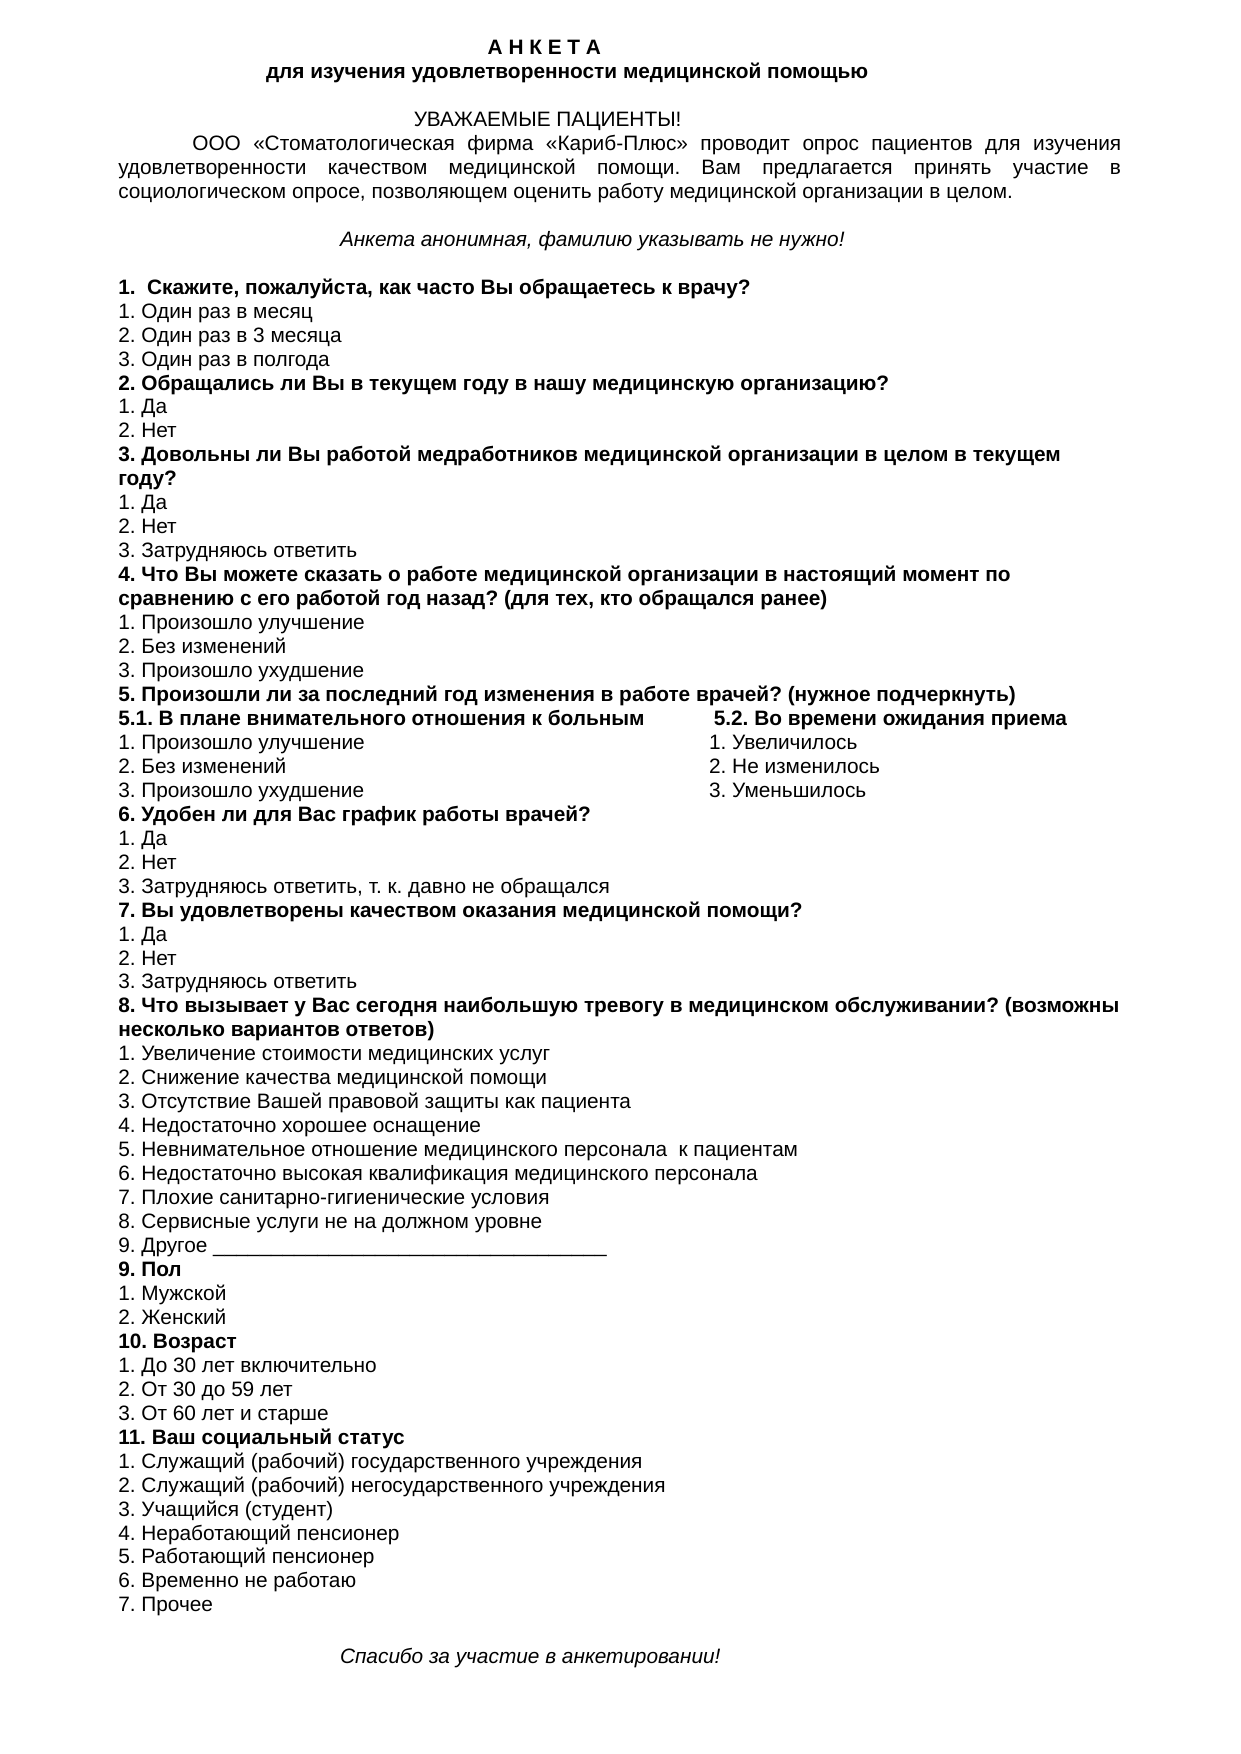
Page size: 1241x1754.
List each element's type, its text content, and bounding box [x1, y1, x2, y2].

text 3. От 60 лет и старше [118, 1401, 1122, 1424]
text 4. Недостаточно хорошее оснащение [118, 1113, 1122, 1137]
text Спасибо за участие в анкетировании! [118, 1640, 1122, 1669]
text 4. Что Вы можете сказать о работе медицинской организации в настоящий момент по сравнению с его работой год назад? (для тех, кто обращался ранее) [118, 562, 1122, 610]
text 3. Затрудняюсь ответить [118, 538, 1122, 562]
text 2. От 30 до 59 лет [118, 1377, 1122, 1401]
text 11. Ваш социальный статус [118, 1424, 1122, 1448]
text 2. Женский [118, 1305, 1122, 1329]
text 1. Да [118, 921, 1122, 945]
text А Н К Е Т А [118, 35, 1122, 59]
text УВАЖАЕМЫЕ ПАЦИЕНТЫ! [118, 107, 1122, 131]
text 10. Возраст [118, 1329, 1122, 1353]
text 2. Обращались ли Вы в текущем году в нашу медицинскую организацию? [118, 370, 1122, 394]
text 3. Довольны ли Вы работой медработников медицинской организации в целом в текущем году? [118, 442, 1122, 490]
text 3. Отсутствие Вашей правовой защиты как пациента [118, 1089, 1122, 1113]
text ООО «Стоматологическая фирма «Кариб-Плюс» проводит опрос пациентов для изучения удовлетворенности качеством медицинской помощи. Вам предлагается принять участие в социологическом опросе, позволяющем оценить работу медицинской организации в целом. [118, 131, 1122, 203]
text 3. Произошло ухудшение 3. Уменьшилось [118, 778, 1122, 802]
text 2. Нет [118, 849, 1122, 873]
text 1. Увеличение стоимости медицинских услуг [118, 1041, 1122, 1065]
text 3. Учащийся (студент) [118, 1496, 1122, 1520]
text 4. Неработающий пенсионер [118, 1520, 1122, 1544]
text 1. Скажите, пожалуйста, как часто Вы обращаетесь к врачу? [118, 274, 1122, 298]
text 6. Временно не работаю [118, 1568, 1122, 1592]
text 1. Служащий (рабочий) государственного учреждения [118, 1448, 1122, 1472]
text 2. Снижение качества медицинской помощи [118, 1065, 1122, 1089]
text 2. Нет [118, 514, 1122, 538]
text 3. Один раз в полгода [118, 346, 1122, 370]
text 6. Удобен ли для Вас график работы врачей? [118, 802, 1122, 826]
text Анкета анонимная, фамилию указывать не нужно! [118, 227, 1122, 251]
text 8. Что вызывает у Вас сегодня наибольшую тревогу в медицинском обслуживании? (возможны несколько вариантов ответов) [118, 993, 1122, 1041]
text 2. Нет [118, 418, 1122, 442]
text 2. Нет [118, 945, 1122, 969]
text 7. Прочее [118, 1592, 1122, 1616]
text 5.1. В плане внимательного отношения к больным 5.2. Во времени ожидания приема [118, 706, 1122, 730]
text 1. Да [118, 394, 1122, 418]
text 2. Без изменений 2. Не изменилось [118, 754, 1122, 778]
text 3. Произошло ухудшение [118, 658, 1122, 682]
text 1. Мужской [118, 1281, 1122, 1305]
text 1. Произошло улучшение 1. Увеличилось [118, 730, 1122, 754]
text 3. Затрудняюсь ответить [118, 969, 1122, 993]
text 6. Недостаточно высокая квалификация медицинского персонала [118, 1161, 1122, 1185]
text 8. Сервисные услуги не на должном уровне [118, 1209, 1122, 1233]
text 9. Пол [118, 1257, 1122, 1281]
text 7. Вы удовлетворены качеством оказания медицинской помощи? [118, 897, 1122, 921]
text 1. Да [118, 826, 1122, 849]
text 2. Один раз в 3 месяца [118, 322, 1122, 346]
text для изучения удовлетворенности медицинской помощью [118, 59, 1122, 83]
text 1. Произошло улучшение [118, 610, 1122, 634]
text 3. Затрудняюсь ответить, т. к. давно не обращался [118, 873, 1122, 897]
text 9. Другое __________________________________ [118, 1233, 1122, 1257]
text 2. Без изменений [118, 634, 1122, 658]
text 7. Плохие санитарно-гигиенические условия [118, 1185, 1122, 1209]
text 2. Служащий (рабочий) негосударственного учреждения [118, 1472, 1122, 1496]
text 1. Один раз в месяц [118, 298, 1122, 322]
text 5. Произошли ли за последний год изменения в работе врачей? (нужное подчеркнуть) [118, 682, 1122, 706]
text 5. Невнимательное отношение медицинского персонала к пациентам [118, 1137, 1122, 1161]
text 1. Да [118, 490, 1122, 514]
text 5. Работающий пенсионер [118, 1544, 1122, 1568]
text 1. До 30 лет включительно [118, 1353, 1122, 1377]
